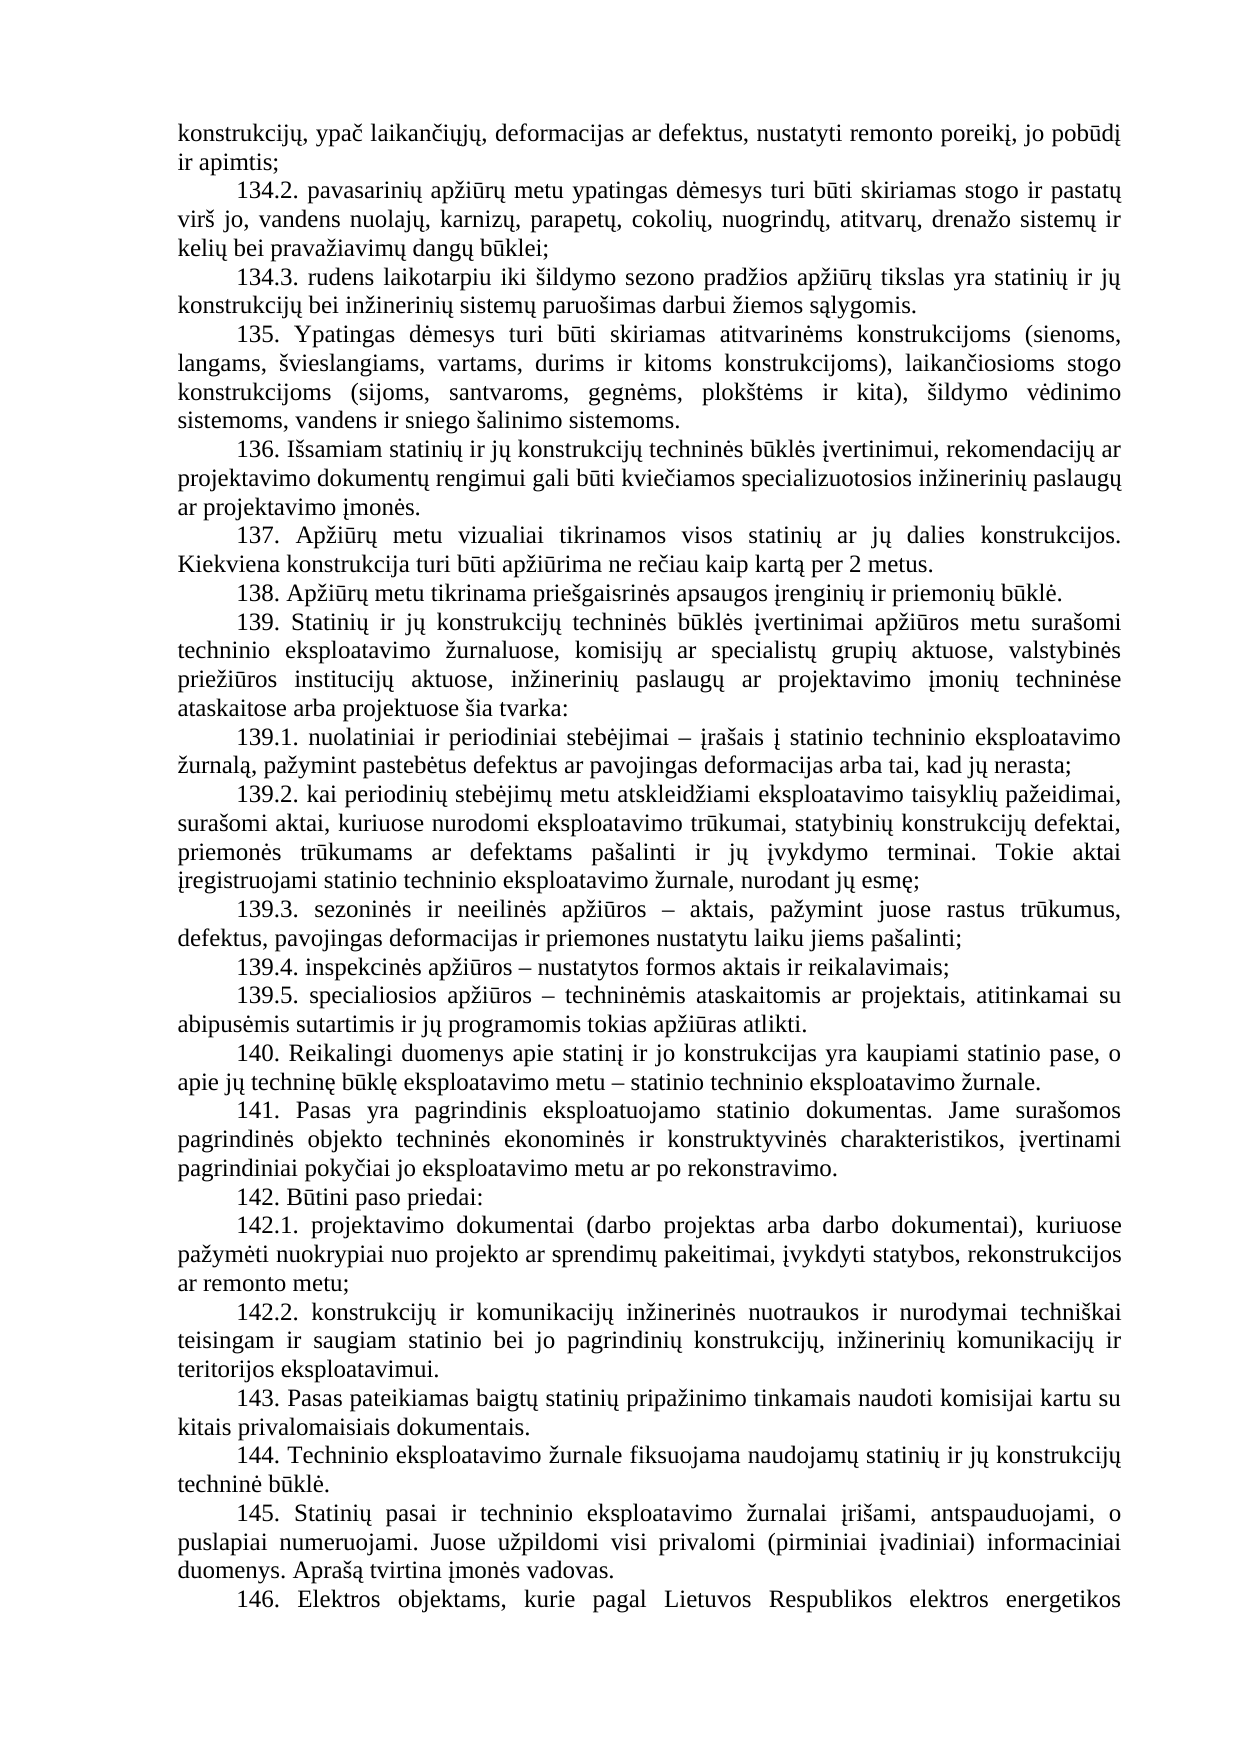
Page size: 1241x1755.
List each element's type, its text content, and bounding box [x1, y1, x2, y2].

text 146. Elektros objektams, kurie pagal Lietuvos Respublikos elektros energetikos [177, 1584, 1122, 1613]
text 145. Statinių pasai ir techninio eksploatavimo žurnalai įrišami, antspauduojami, o puslapiai numeruojami. Juose užpildomi visi privalomi (pirminiai įvadiniai) informaciniai duomenys. Aprašą tvirtina įmonės vadovas. [177, 1498, 1122, 1584]
text 139. Statinių ir jų konstrukcijų techninės būklės įvertinimai apžiūros metu surašomi techninio eksploatavimo žurnaluose, komisijų ar specialistų grupių aktuose, valstybinės priežiūros institucijų aktuose, inžinerinių paslaugų ar projektavimo įmonių techninėse ataskaitose arba projektuose šia tvarka: [177, 607, 1122, 722]
text 136. Išsamiam statinių ir jų konstrukcijų techninės būklės įvertinimui, rekomendacijų ar projektavimo dokumentų rengimui gali būti kviečiamos specializuotosios inžinerinių paslaugų ar projektavimo įmonės. [177, 434, 1122, 521]
text 142.1. projektavimo dokumentai (darbo projektas arba darbo dokumentai), kuriuose pažymėti nuokrypiai nuo projekto ar sprendimų pakeitimai, įvykdyti statybos, rekonstrukcijos ar remonto metu; [177, 1211, 1122, 1297]
text 138. Apžiūrų metu tikrinama priešgaisrinės apsaugos įrenginių ir priemonių būklė. [177, 578, 1122, 607]
text 139.2. kai periodinių stebėjimų metu atskleidžiami eksploatavimo taisyklių pažeidimai, surašomi aktai, kuriuose nurodomi eksploatavimo trūkumai, statybinių konstrukcijų defektai, priemonės trūkumams ar defektams pašalinti ir jų įvykdymo terminai. Tokie aktai įregistruojami statinio techninio eksploatavimo žurnale, nurodant jų esmę; [177, 779, 1122, 894]
text 139.3. sezoninės ir neeilinės apžiūros – aktais, pažymint juose rastus trūkumus, defektus, pavojingas deformacijas ir priemones nustatytu laiku jiems pašalinti; [177, 894, 1122, 952]
text 134.2. pavasarinių apžiūrų metu ypatingas dėmesys turi būti skiriamas stogo ir pastatų virš jo, vandens nuolajų, karnizų, parapetų, cokolių, nuogrindų, atitvarų, drenažo sistemų ir kelių bei pravažiavimų dangų būklei; [177, 176, 1122, 262]
text 135. Ypatingas dėmesys turi būti skiriamas atitvarinėms konstrukcijoms (sienoms, langams, švieslangiams, vartams, durims ir kitoms konstrukcijoms), laikančiosioms stogo konstrukcijoms (sijoms, santvaroms, gegnėms, plokštėms ir kita), šildymo vėdinimo sistemoms, vandens ir sniego šalinimo sistemoms. [177, 319, 1122, 434]
text konstrukcijų, ypač laikančiųjų, deformacijas ar defektus, nustatyti remonto poreikį, jo pobūdį ir apimtis; [177, 118, 1122, 176]
text 140. Reikalingi duomenys apie statinį ir jo konstrukcijas yra kaupiami statinio pase, o apie jų techninę būklę eksploatavimo metu – statinio techninio eksploatavimo žurnale. [177, 1038, 1122, 1096]
text 134.3. rudens laikotarpiu iki šildymo sezono pradžios apžiūrų tikslas yra statinių ir jų konstrukcijų bei inžinerinių sistemų paruošimas darbui žiemos sąlygomis. [177, 262, 1122, 319]
text 137. Apžiūrų metu vizualiai tikrinamos visos statinių ar jų dalies konstrukcijos. Kiekviena konstrukcija turi būti apžiūrima ne rečiau kaip kartą per 2 metus. [177, 521, 1122, 578]
text 139.5. specialiosios apžiūros – techninėmis ataskaitomis ar projektais, atitinkamai su abipusėmis sutartimis ir jų programomis tokias apžiūras atlikti. [177, 981, 1122, 1038]
text 142.2. konstrukcijų ir komunikacijų inžinerinės nuotraukos ir nurodymai techniškai teisingam ir saugiam statinio bei jo pagrindinių konstrukcijų, inžinerinių komunikacijų ir teritorijos eksploatavimui. [177, 1297, 1122, 1383]
text 142. Būtini paso priedai: [177, 1182, 1122, 1211]
text 139.1. nuolatiniai ir periodiniai stebėjimai – įrašais į statinio techninio eksploatavimo žurnalą, pažymint pastebėtus defektus ar pavojingas deformacijas arba tai, kad jų nerasta; [177, 722, 1122, 779]
text 141. Pasas yra pagrindinis eksploatuojamo statinio dokumentas. Jame surašomos pagrindinės objekto techninės ekonominės ir konstruktyvinės charakteristikos, įvertinami pagrindiniai pokyčiai jo eksploatavimo metu ar po rekonstravimo. [177, 1096, 1122, 1182]
text 143. Pasas pateikiamas baigtų statinių pripažinimo tinkamais naudoti komisijai kartu su kitais privalomaisiais dokumentais. [177, 1383, 1122, 1441]
text 139.4. inspekcinės apžiūros – nustatytos formos aktais ir reikalavimais; [177, 952, 1122, 981]
text 144. Techninio eksploatavimo žurnale fiksuojama naudojamų statinių ir jų konstrukcijų techninė būklė. [177, 1441, 1122, 1498]
